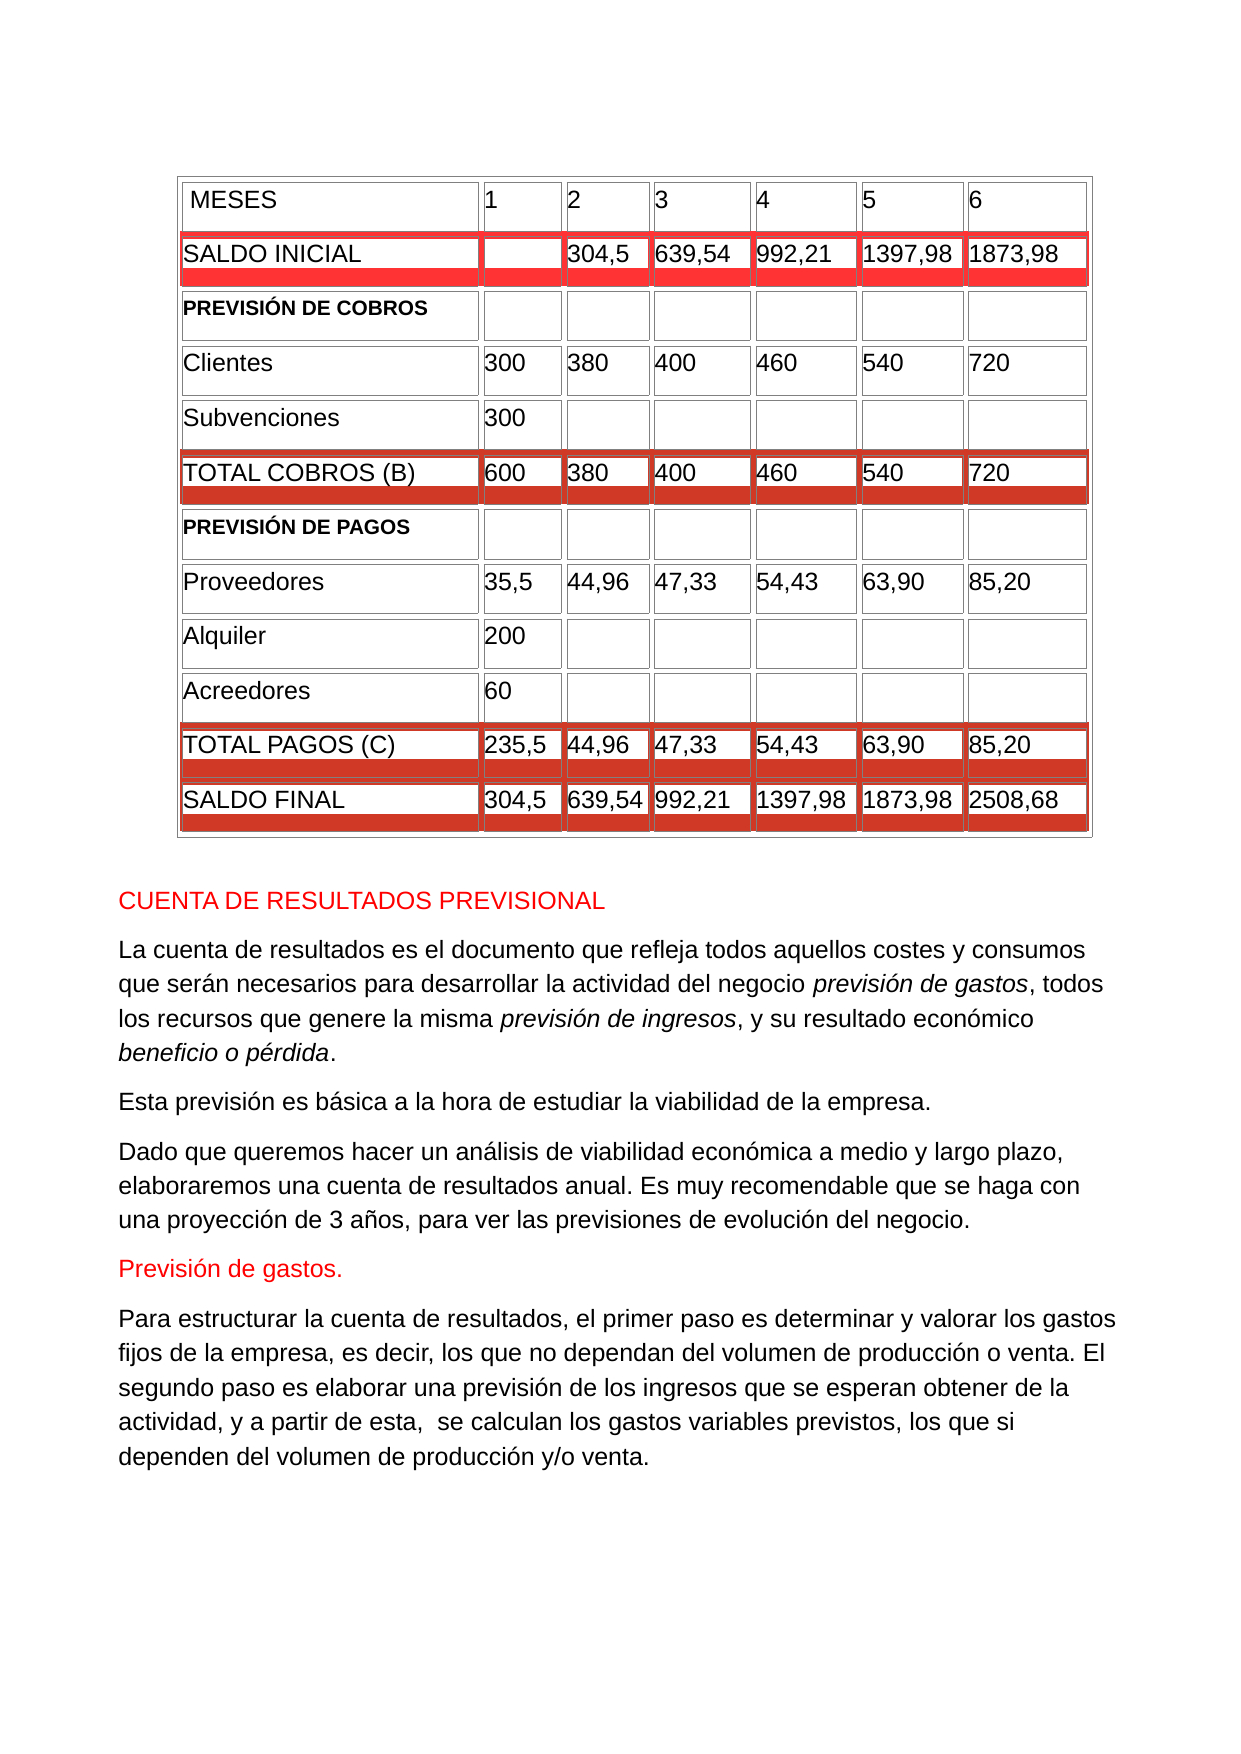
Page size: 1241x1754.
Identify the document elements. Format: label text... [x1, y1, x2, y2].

table_header 5 [859, 177, 965, 231]
table_cell [757, 323, 856, 340]
table_cell 380 [564, 340, 651, 395]
table_cell [568, 510, 649, 558]
table_cell [564, 668, 651, 722]
table_cell [965, 668, 1089, 722]
table_cell [859, 613, 965, 668]
table_cell 85,20 [965, 559, 1089, 613]
table_cell [757, 541, 856, 558]
table_cell [969, 323, 1086, 340]
text Previsión de gastos. [118, 1254, 1122, 1283]
table_cell 460 [753, 449, 859, 504]
table_cell [651, 613, 753, 668]
table_cell [757, 650, 856, 668]
table_cell [859, 286, 965, 340]
table_cell [655, 650, 750, 668]
table_cell 460 [753, 340, 859, 395]
table_cell [481, 504, 564, 558]
table_cell [564, 613, 651, 668]
table_cell [965, 286, 1089, 340]
table_cell [485, 268, 561, 286]
table_cell [481, 231, 564, 286]
table_cell 600 [481, 449, 564, 504]
table_cell 992,21 [753, 231, 859, 286]
table_cell [757, 432, 856, 449]
table_cell Clientes [180, 340, 481, 395]
table_header 2 [564, 177, 651, 231]
table_cell 85,20 [965, 722, 1089, 777]
table_cell 1397,98 [859, 231, 965, 286]
table_cell 235,5 [481, 722, 564, 777]
table_cell 35,5 [481, 559, 564, 613]
text Para estructurar la cuenta de resultados, el primer paso es determinar y valorar los gastos fijos de la empresa, es decir, los que no dependan del volumen de producción o venta. El segundo paso es elaborar una previsión de los ingresos que se esperan obtener de la actividad, y a partir de esta, se calculan los gastos variables previstos, los que si dependen del volumen de producción y/o venta. [118, 1303, 1122, 1470]
table_cell 1873,98 [965, 231, 1089, 286]
table_cell 63,90 [859, 559, 965, 613]
table_cell PREVISIÓN DE COBROS [180, 286, 481, 340]
table_cell [753, 668, 859, 722]
table_cell [655, 432, 750, 449]
table_cell 60 [481, 668, 564, 722]
table_cell [568, 620, 649, 668]
table_cell 380 [564, 449, 651, 504]
table_cell SALDO FINAL [180, 777, 481, 831]
table_cell 639,54 [564, 777, 651, 831]
table_cell 47,33 [651, 722, 753, 777]
table_cell 400 [651, 340, 753, 395]
table_cell [859, 668, 965, 722]
table_cell [969, 650, 1086, 668]
table_header 3 [651, 177, 753, 231]
table_cell [863, 401, 963, 449]
table_cell [969, 432, 1086, 449]
table_cell [757, 705, 856, 722]
table_cell [863, 292, 963, 340]
table_cell [859, 504, 965, 558]
table_cell 47,33 [651, 559, 753, 613]
table_cell [859, 395, 965, 449]
table_cell Proveedores [180, 559, 481, 613]
table_header MESES [180, 177, 481, 231]
table_cell [863, 620, 963, 668]
table_cell [965, 395, 1089, 449]
table_cell [568, 401, 649, 449]
table_cell 300 [481, 340, 564, 395]
table_cell 44,96 [564, 722, 651, 777]
table_cell 720 [965, 340, 1089, 395]
table_cell 1873,98 [859, 777, 965, 831]
table_cell [651, 504, 753, 558]
table_cell 44,96 [564, 559, 651, 613]
table_cell 992,21 [651, 777, 753, 831]
table_cell 304,5 [481, 777, 564, 831]
table_cell 54,43 [753, 722, 859, 777]
table_cell [969, 705, 1086, 722]
table_cell [969, 541, 1086, 558]
table_cell 2508,68 [965, 777, 1089, 831]
table_cell [564, 504, 651, 558]
table_cell [863, 674, 963, 722]
table_header 6 [965, 177, 1089, 231]
table_cell [568, 292, 649, 340]
table_header 1 [481, 177, 564, 231]
table_cell 720 [965, 449, 1089, 504]
table_cell 304,5 [564, 231, 651, 286]
table_cell [655, 541, 750, 558]
table_cell 63,90 [859, 722, 965, 777]
table_cell 54,43 [753, 559, 859, 613]
table_cell PREVISIÓN DE PAGOS [180, 504, 481, 558]
table_cell 300 [481, 395, 564, 449]
table_cell TOTAL PAGOS (C) [180, 722, 481, 777]
text Esta previsión es básica a la hora de estudiar la viabilidad de la empresa. [118, 1087, 1122, 1116]
table_cell 1397,98 [753, 777, 859, 831]
text CUENTA DE RESULTADOS PREVISIONAL [118, 886, 1122, 914]
table_cell TOTAL COBROS (B) [180, 449, 481, 504]
table_cell [568, 674, 649, 722]
text Dado que queremos hacer un análisis de viabilidad económica a medio y largo plazo, elaboraremos una cuenta de resultados anual. Es muy recomendable que se haga con una proyección de 3 años, para ver las previsiones de evolución del negocio. [118, 1136, 1122, 1234]
table_cell 200 [481, 613, 564, 668]
table_cell [753, 286, 859, 340]
table_cell [965, 613, 1089, 668]
table_cell [564, 395, 651, 449]
table_cell SALDO INICIAL [180, 231, 481, 286]
table_cell [564, 286, 651, 340]
table_cell [485, 541, 561, 558]
table_cell 540 [859, 449, 965, 504]
table_cell 540 [859, 340, 965, 395]
table_cell [485, 323, 561, 340]
table_cell [651, 395, 753, 449]
table_cell [965, 504, 1089, 558]
text La cuenta de resultados es el documento que refleja todos aquellos costes y consumos que serán necesarios para desarrollar la actividad del negocio previsión de gastos, todos los recursos que genere la misma previsión de ingresos, y su resultado económico beneficio o pérdida. [118, 935, 1122, 1067]
table_cell 400 [651, 449, 753, 504]
table_cell [753, 613, 859, 668]
table_cell Subvenciones [180, 395, 481, 449]
table_cell [651, 668, 753, 722]
table_cell [753, 395, 859, 449]
table_cell 639,54 [651, 231, 753, 286]
table_cell [753, 504, 859, 558]
table_cell [863, 510, 963, 558]
table_cell [481, 286, 564, 340]
table_header 4 [753, 177, 859, 231]
table_cell [655, 323, 750, 340]
table_cell [655, 705, 750, 722]
table_cell Acreedores [180, 668, 481, 722]
table_cell Alquiler [180, 613, 481, 668]
table_cell [651, 286, 753, 340]
